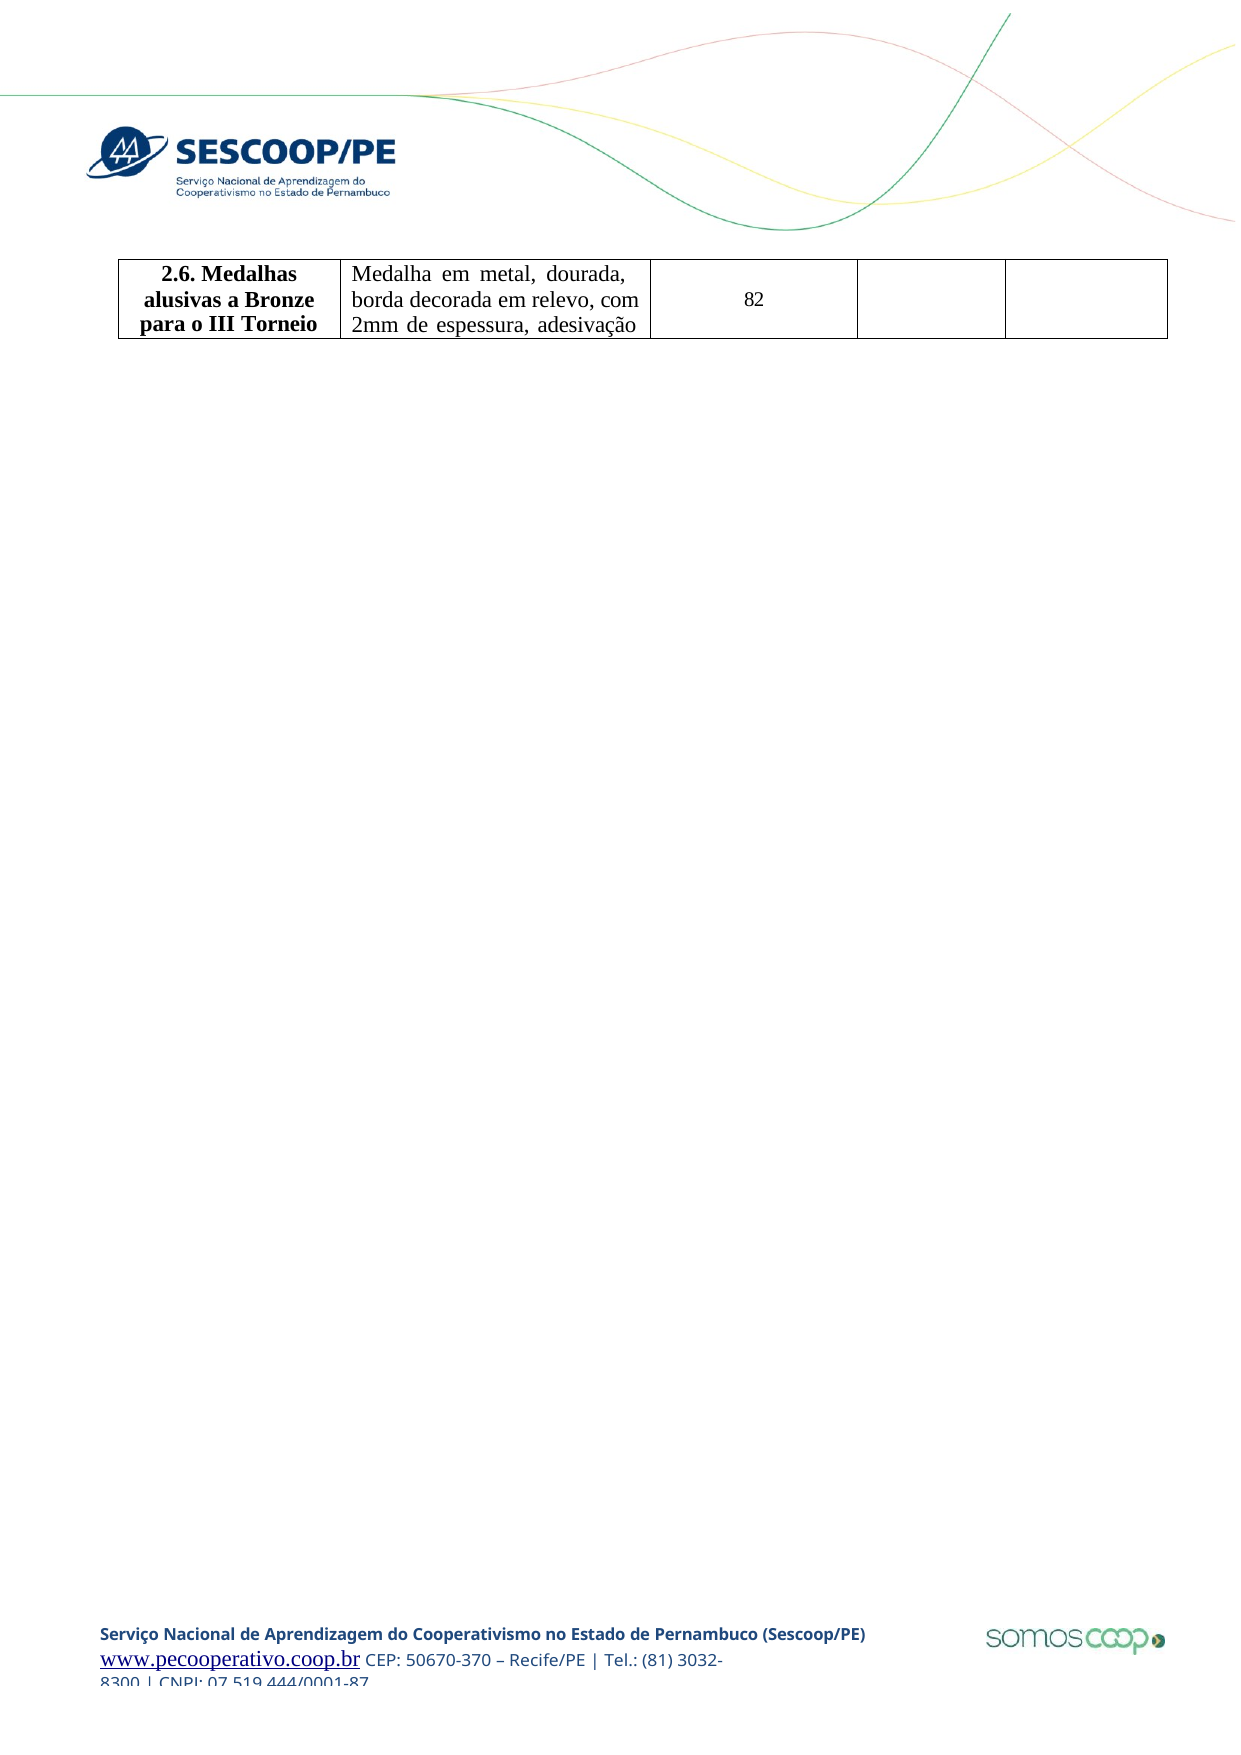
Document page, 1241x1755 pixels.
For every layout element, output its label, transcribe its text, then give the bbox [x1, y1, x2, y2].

table_cell [858, 260, 1005, 338]
table_cell Medalha em metal, dourada, borda decorada em relevo, com 2mm de espessura, adesivação [341, 260, 650, 338]
table_cell 82 [651, 260, 857, 338]
table_cell 2.6. Medalhas alusivas a Bronze para o III Torneio [119, 260, 340, 338]
table_cell [1006, 260, 1167, 338]
